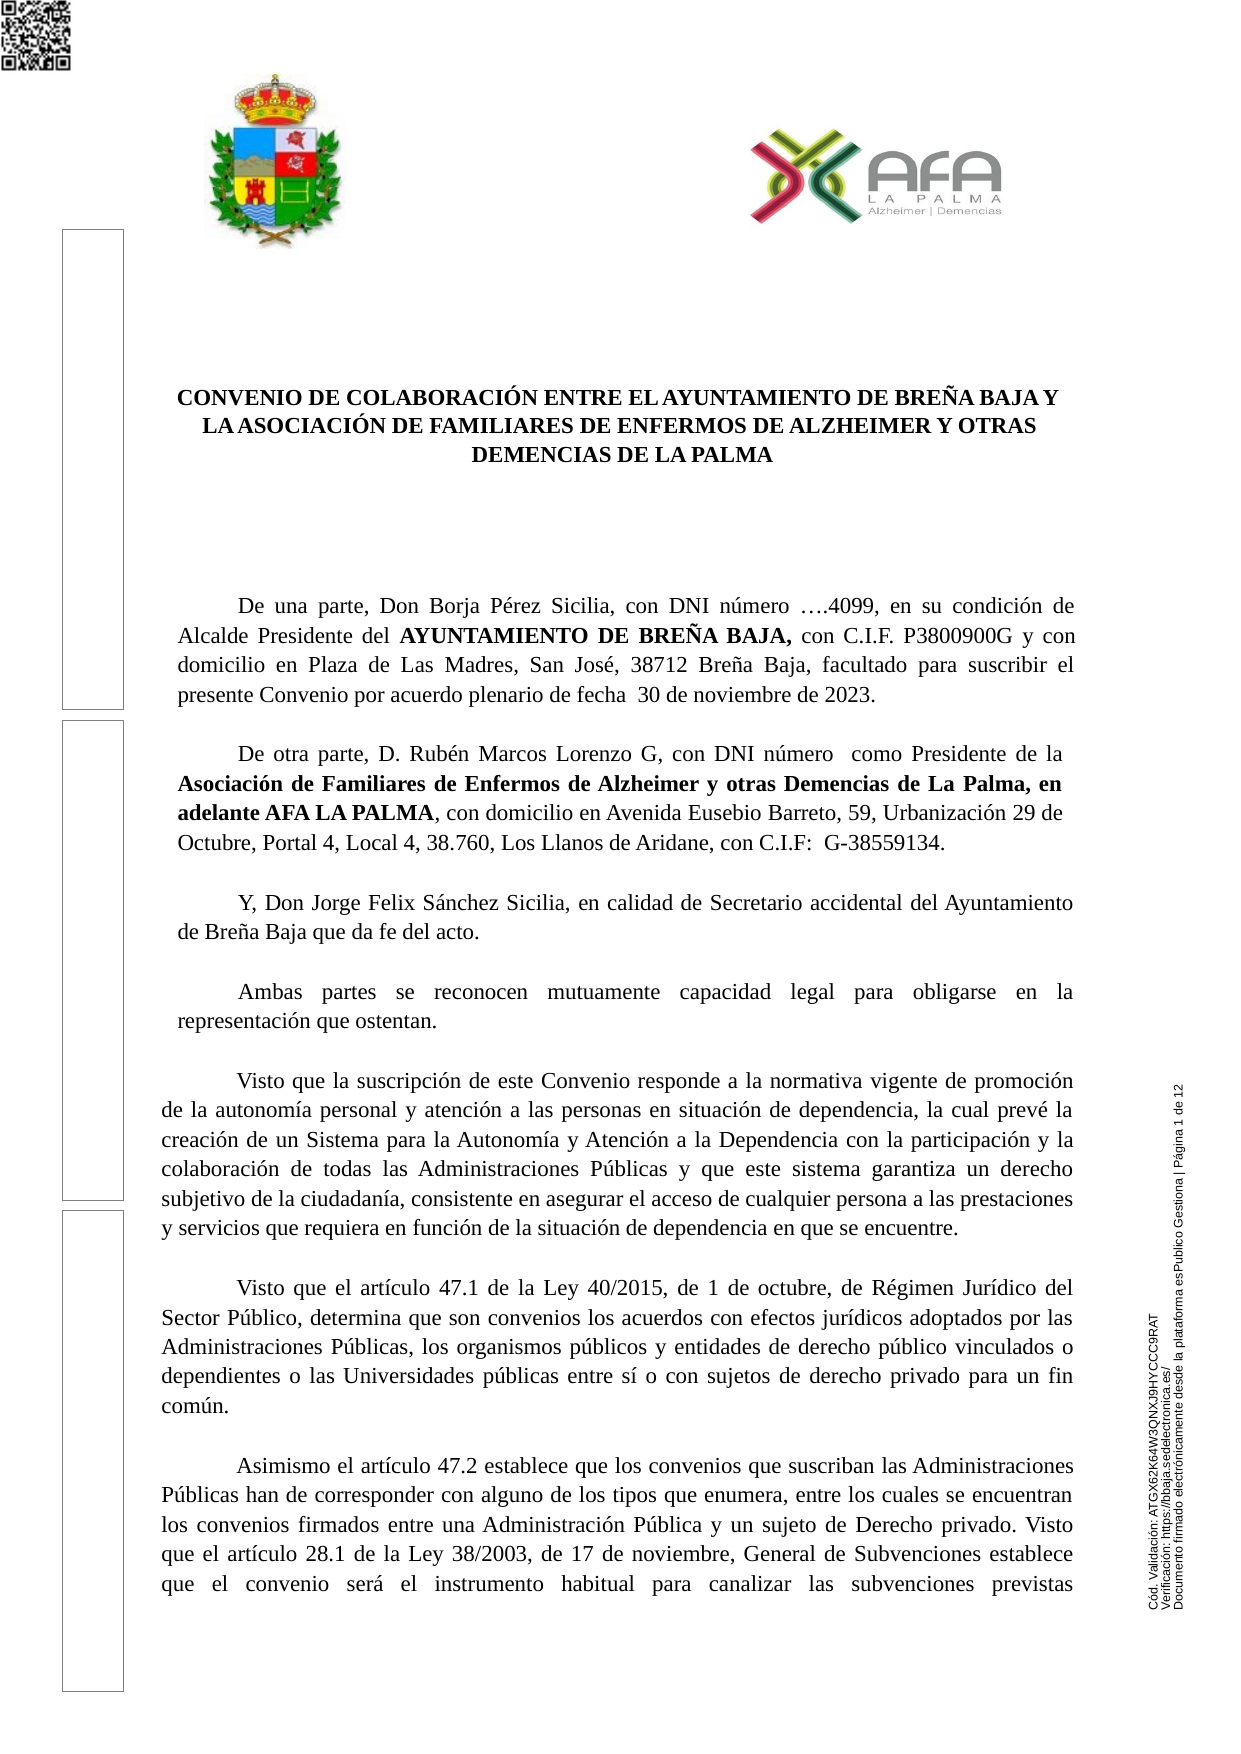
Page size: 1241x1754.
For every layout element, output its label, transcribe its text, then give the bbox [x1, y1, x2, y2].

text DEMENCIAS DE LA PALMA [169, 441, 1076, 467]
text Visto que el artículo 47.1 de la Ley 40/2015, de 1 de octubre, de Régimen Jurídico del Sector Público, determina que son convenios los acuerdos con efectos jurídicos adoptados por las Administraciones Públicas, los organismos públicos y entidades de derecho público vinculados o dependientes o las Universidades públicas entre sí o con sujetos de derecho privado para un fin común. [161, 1274, 1075, 1418]
text Y, Don Jorge Felix Sánchez Sicilia, en calidad de Secretario accidental del Ayuntamiento de Breña Baja que da fe del acto. [177, 889, 1075, 944]
text Asimismo el artículo 47.2 establece que los convenios que suscriban las Administraciones Públicas han de corresponder con alguno de los tipos que enumera, entre los cuales se encuentran los convenios firmados entre una Administración Pública y un sujeto de Derecho privado. Visto que el artículo 28.1 de la Ley 38/2003, de 17 de noviembre, General de Subvenciones establece que el convenio será el instrumento habitual para canalizar las subvenciones previstas [161, 1452, 1075, 1596]
subtitle CONVENIO DE COLABORACIÓN ENTRE EL AYUNTAMIENTO DE BREÑA BAJA Y [177, 384, 1076, 410]
text De una parte, Don Borja Pérez Sicilia, con DNI número ….4099, en su condición de Alcalde Presidente del AYUNTAMIENTO DE BREÑA BAJA, con C.I.F. P3800900G y con domicilio en Plaza de Las Madres, San José, 38712 Breña Baja, facultado para suscribir el presente Convenio por acuerdo plenario de fecha 30 de noviembre de 2023. [177, 592, 1076, 707]
text LA ASOCIACIÓN DE FAMILIARES DE ENFERMOS DE ALZHEIMER Y OTRAS [169, 412, 1076, 438]
text De otra parte, D. Rubén Marcos Lorenzo G, con DNI número como Presidente de la Asociación de Familiares de Enfermos de Alzheimer y otras Demencias de La Palma, en adelante AFA LA PALMA, con domicilio en Avenida Eusebio Barreto, 59, Urbanización 29 de Octubre, Portal 4, Local 4, 38.760, Los Llanos de Aridane, con C.I.F: G-38559134. [177, 741, 1064, 855]
text Ambas partes se reconocen mutuamente capacidad legal para obligarse en la representación que ostentan. [177, 978, 1075, 1034]
text Visto que la suscripción de este Convenio responde a la normativa vigente de promoción de la autonomía personal y atención a las personas en situación de dependencia, la cual prevé la creación de un Sistema para la Autonomía y Atención a la Dependencia con la participación y la colaboración de todas las Administraciones Públicas y que este sistema garantiza un derecho subjetivo de la ciudadanía, consistente en asegurar el acceso de cualquier persona a las prestaciones y servicios que requiera en función de la situación de dependencia en que se encuentre. [161, 1067, 1075, 1241]
